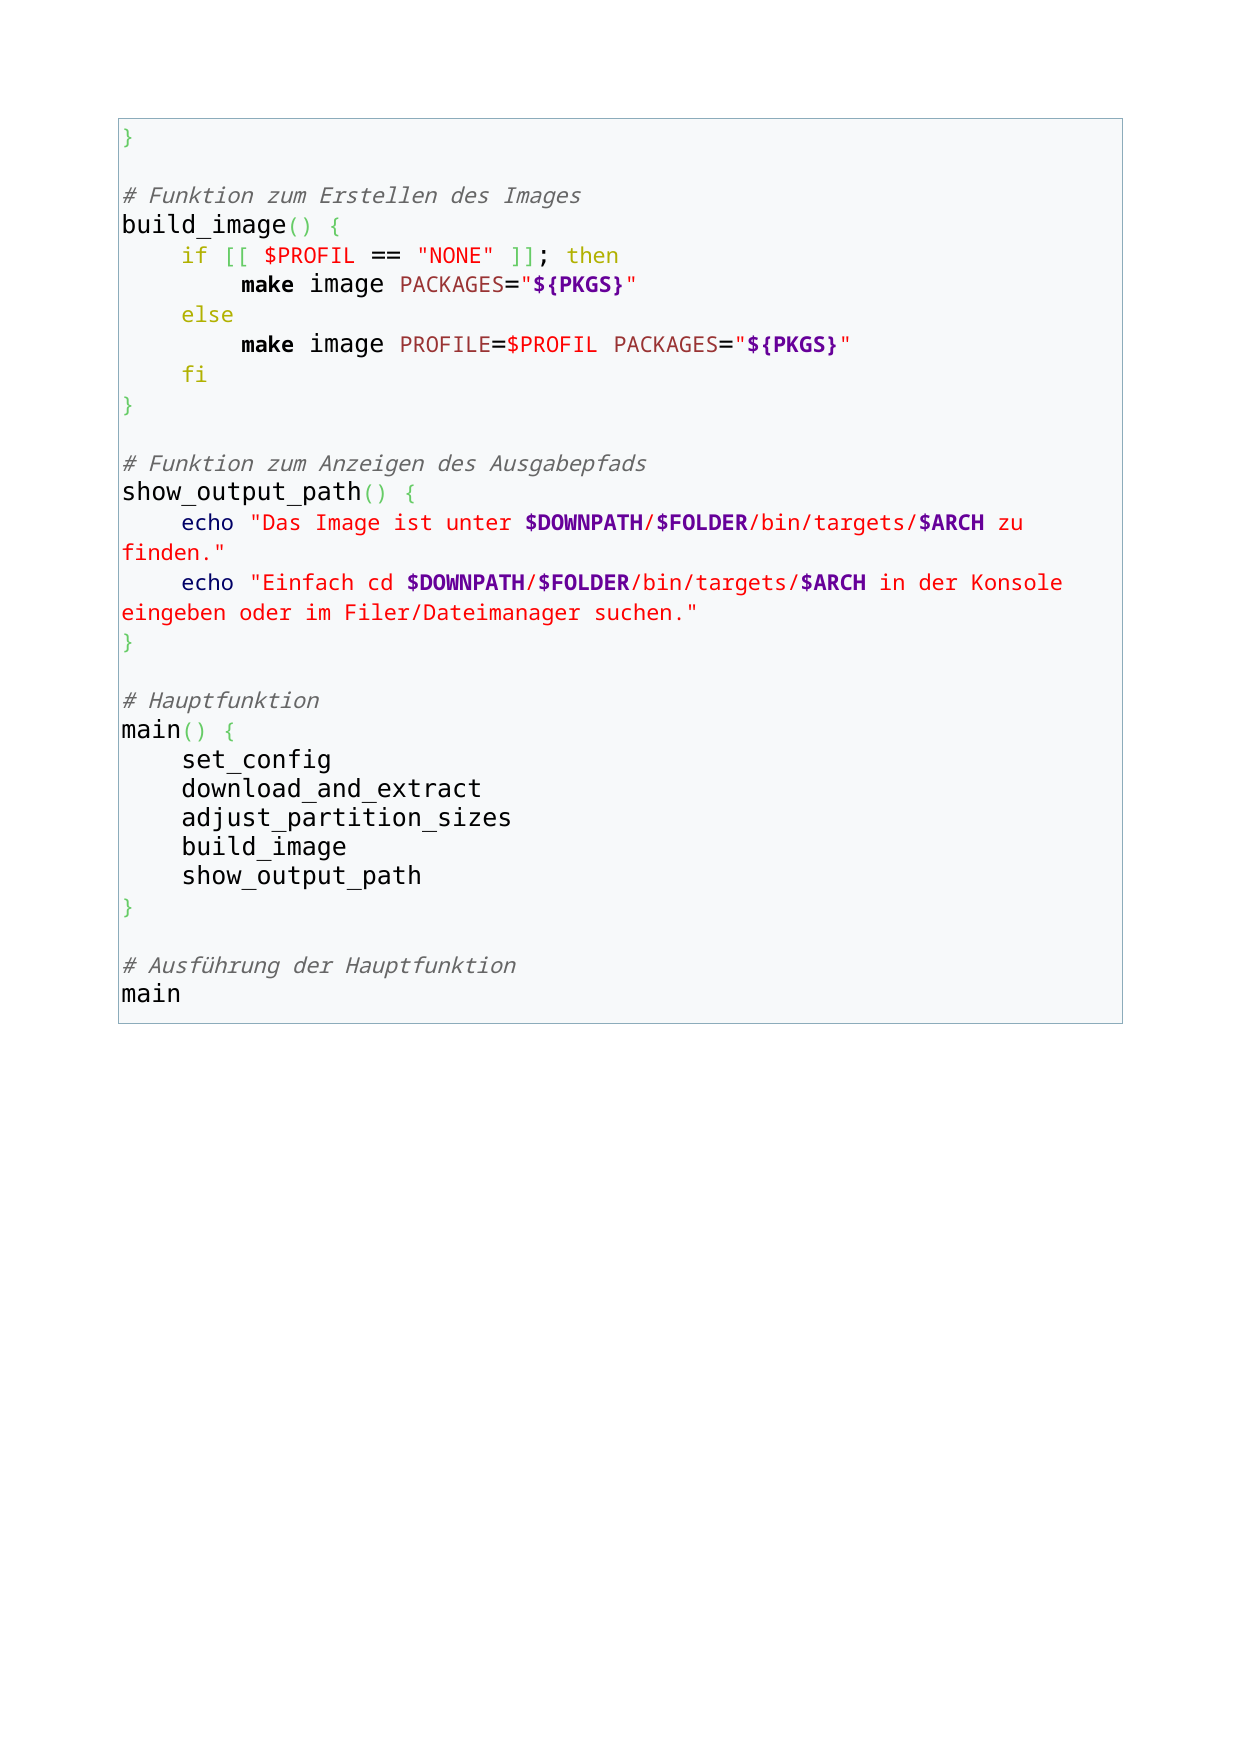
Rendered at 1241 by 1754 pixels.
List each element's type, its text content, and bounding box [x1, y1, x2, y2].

table_header } # Funktion zum Erstellen des Images build_image() { if [[ $PROFIL == "NONE" ]]; then make image PACKAGES="${PKGS}" else make image PROFILE=$PROFIL PACKAGES="${PKGS}" fi } # Funktion zum Anzeigen des Ausgabepfads show_output_path() { echo "Das Image ist unter $DOWNPATH/$FOLDER/bin/targets/$ARCH zu finden." echo "Einfach cd $DOWNPATH/$FOLDER/bin/targets/$ARCH in der Konsole eingeben oder im Filer/Dateimanager suchen." } # Hauptfunktion main() { set_config download_and_extract adjust_partition_sizes build_image show_output_path } # Ausführung der Hauptfunktion main [119, 119, 1122, 1023]
